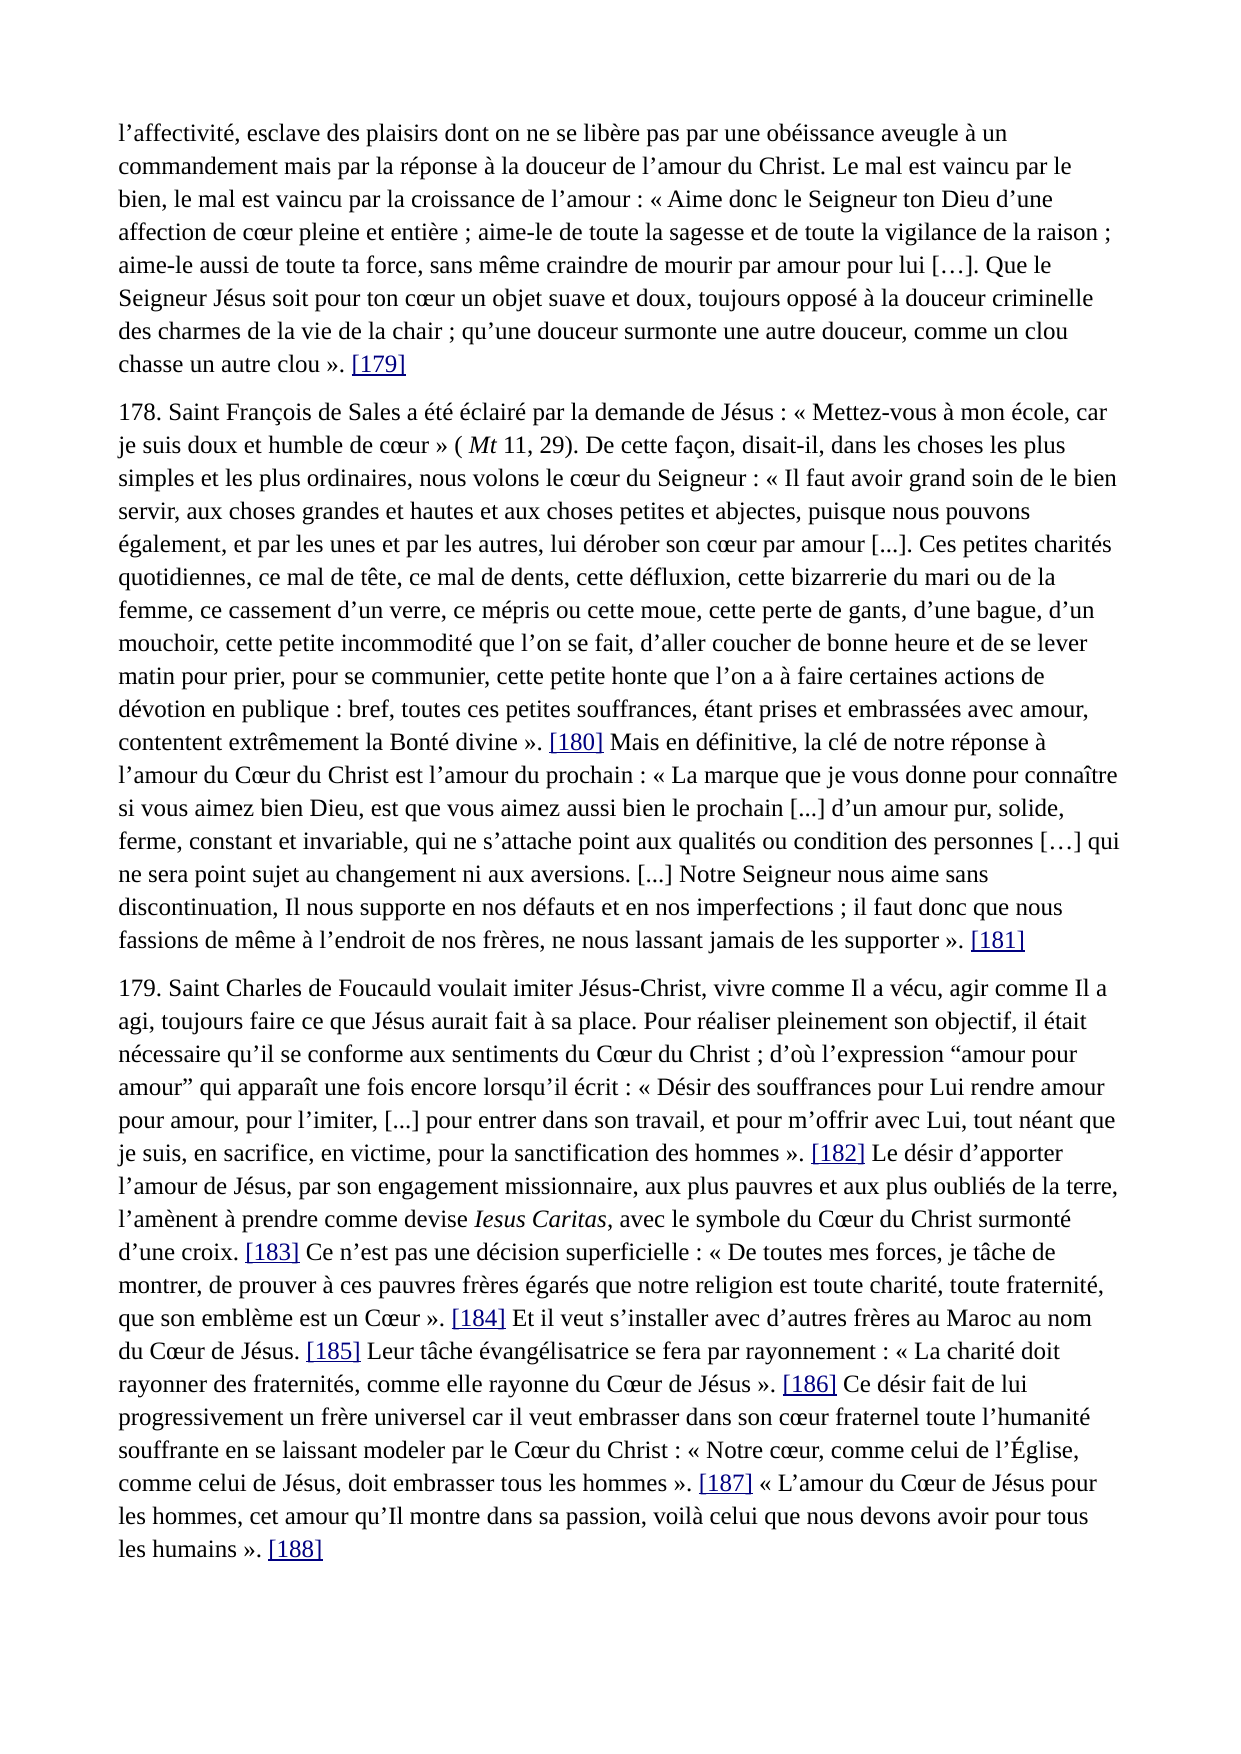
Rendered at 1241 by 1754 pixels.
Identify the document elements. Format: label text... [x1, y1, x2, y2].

text l’affectivité, esclave des plaisirs dont on ne se libère pas par une obéissance aveugle à un commandement mais par la réponse à la douceur de l’amour du Christ. Le mal est vaincu par le bien, le mal est vaincu par la croissance de l’amour : « Aime donc le Seigneur ton Dieu d’une affection de cœur pleine et entière ; aime-le de toute la sagesse et de toute la vigilance de la raison ; aime-le aussi de toute ta force, sans même craindre de mourir par amour pour lui […]. Que le Seigneur Jésus soit pour ton cœur un objet suave et doux, toujours opposé à la douceur criminelle des charmes de la vie de la chair ; qu’une douceur surmonte une autre douceur, comme un clou chasse un autre clou ». [179] [118, 118, 1122, 378]
text 179. Saint Charles de Foucauld voulait imiter Jésus-Christ, vivre comme Il a vécu, agir comme Il a agi, toujours faire ce que Jésus aurait fait à sa place. Pour réaliser pleinement son objectif, il était nécessaire qu’il se conforme aux sentiments du Cœur du Christ ; d’où l’expression “amour pour amour” qui apparaît une fois encore lorsqu’il écrit : « Désir des souffrances pour Lui rendre amour pour amour, pour l’imiter, [...] pour entrer dans son travail, et pour m’offrir avec Lui, tout néant que je suis, en sacrifice, en victime, pour la sanctification des hommes ». [182] Le désir d’apporter l’amour de Jésus, par son engagement missionnaire, aux plus pauvres et aux plus oubliés de la terre, l’amènent à prendre comme devise Iesus Caritas, avec le symbole du Cœur du Christ surmonté d’une croix. [183] Ce n’est pas une décision superficielle : « De toutes mes forces, je tâche de montrer, de prouver à ces pauvres frères égarés que notre religion est toute charité, toute fraternité, que son emblème est un Cœur ». [184] Et il veut s’installer avec d’autres frères au Maroc au nom du Cœur de Jésus. [185] Leur tâche évangélisatrice se fera par rayonnement : « La charité doit rayonner des fraternités, comme elle rayonne du Cœur de Jésus ». [186] Ce désir fait de lui progressivement un frère universel car il veut embrasser dans son cœur fraternel toute l’humanité souffrante en se laissant modeler par le Cœur du Christ : « Notre cœur, comme celui de l’Église, comme celui de Jésus, doit embrasser tous les hommes ». [187] « L’amour du Cœur de Jésus pour les hommes, cet amour qu’Il montre dans sa passion, voilà celui que nous devons avoir pour tous les humains ». [188] [118, 973, 1122, 1563]
text 178. Saint François de Sales a été éclairé par la demande de Jésus : « Mettez-vous à mon école, car je suis doux et humble de cœur » ( Mt 11, 29). De cette façon, disait-il, dans les choses les plus simples et les plus ordinaires, nous volons le cœur du Seigneur : « Il faut avoir grand soin de le bien servir, aux choses grandes et hautes et aux choses petites et abjectes, puisque nous pouvons également, et par les unes et par les autres, lui dérober son cœur par amour [...]. Ces petites charités quotidiennes, ce mal de tête, ce mal de dents, cette défluxion, cette bizarrerie du mari ou de la femme, ce cassement d’un verre, ce mépris ou cette moue, cette perte de gants, d’une bague, d’un mouchoir, cette petite incommodité que l’on se fait, d’aller coucher de bonne heure et de se lever matin pour prier, pour se communier, cette petite honte que l’on a à faire certaines actions de dévotion en publique : bref, toutes ces petites souffrances, étant prises et embrassées avec amour, contentent extrêmement la Bonté divine ». [180] Mais en définitive, la clé de notre réponse à l’amour du Cœur du Christ est l’amour du prochain : « La marque que je vous donne pour connaître si vous aimez bien Dieu, est que vous aimez aussi bien le prochain [...] d’un amour pur, solide, ferme, constant et invariable, qui ne s’attache point aux qualités ou condition des personnes […] qui ne sera point sujet au changement ni aux aversions. [...] Notre Seigneur nous aime sans discontinuation, Il nous supporte en nos défauts et en nos imperfections ; il faut donc que nous fassions de même à l’endroit de nos frères, ne nous lassant jamais de les supporter ». [181] [118, 397, 1122, 954]
